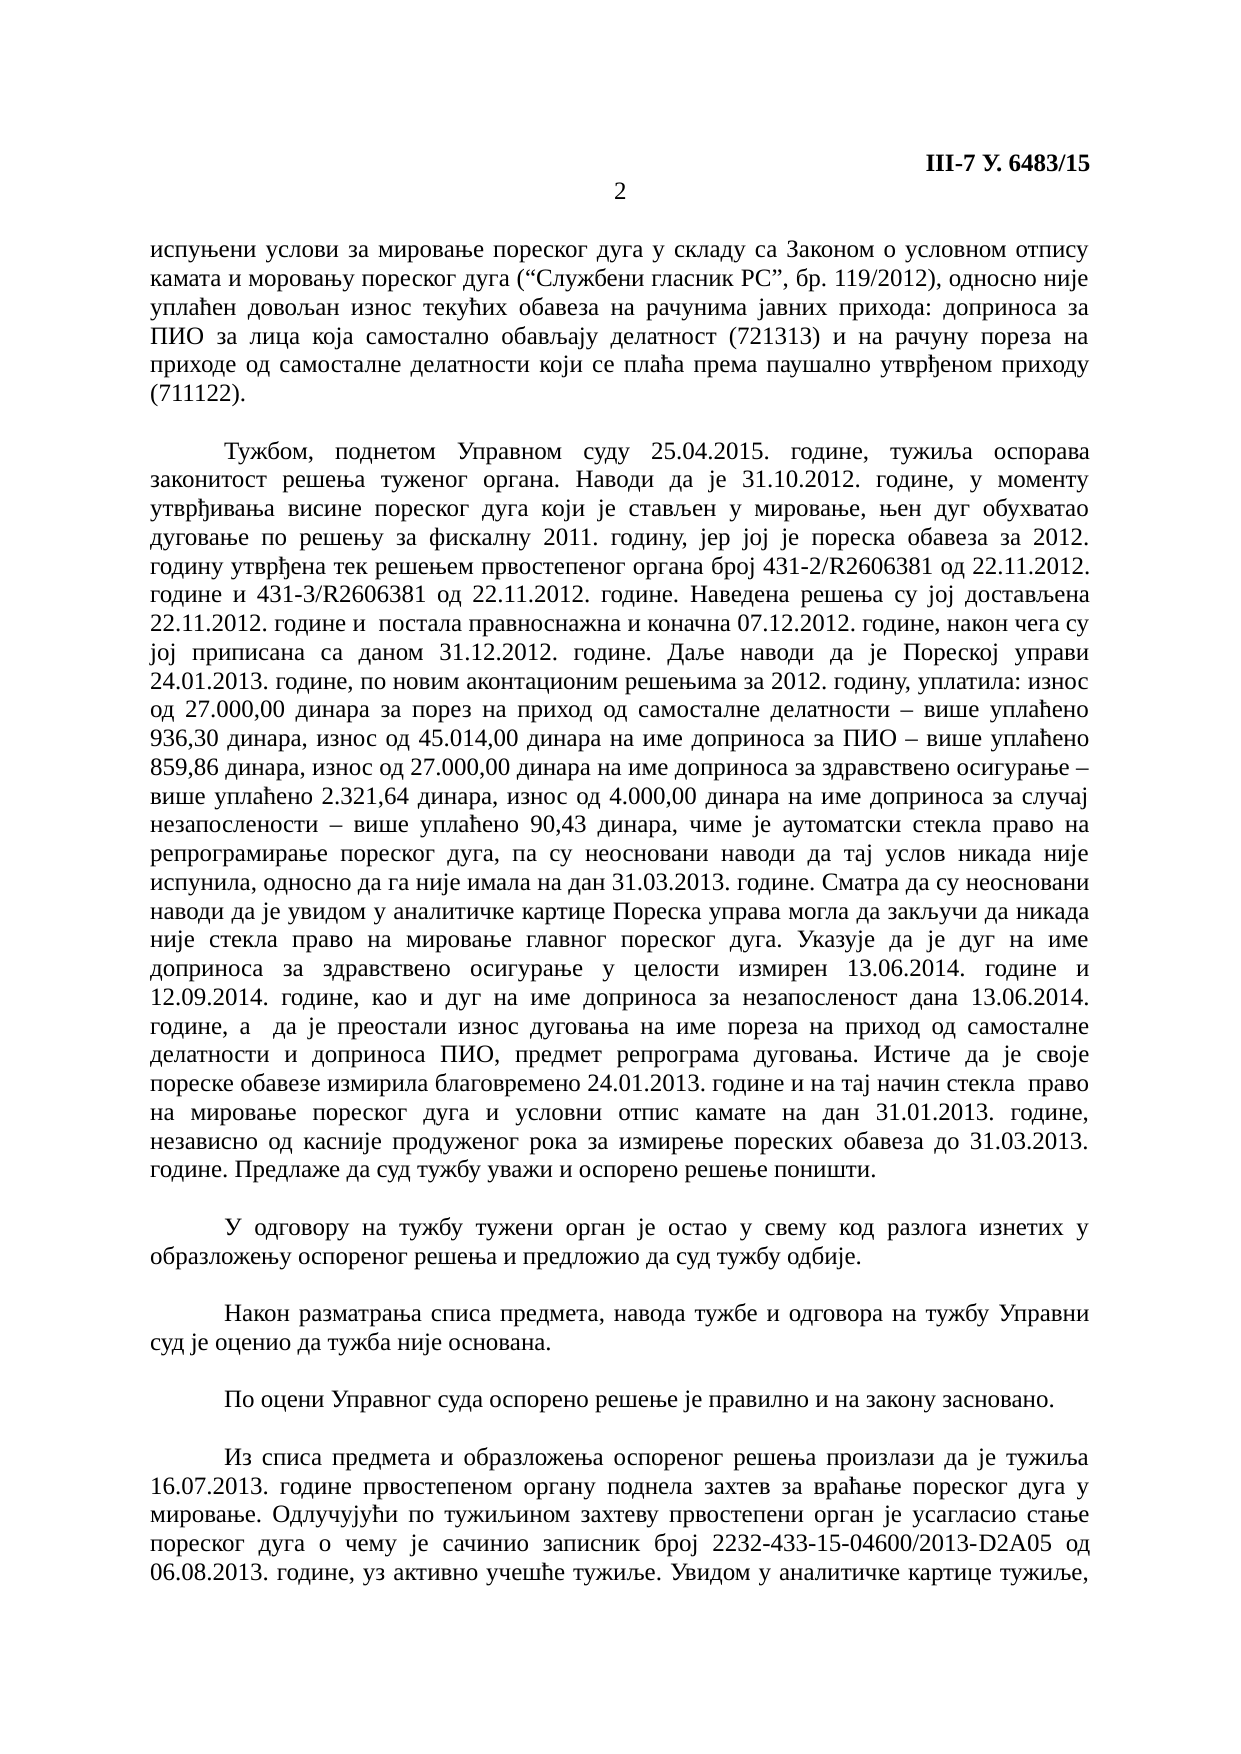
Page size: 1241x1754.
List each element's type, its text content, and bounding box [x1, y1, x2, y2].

text По оцени Управног суда оспорено решење је правилно и на закону засновано. [150, 1384, 1090, 1413]
text испуњени услови за мировање пореског дуга у складу са Законом о условном отпису камата и моровању пореског дуга (“Службени гласник РС”, бр. 119/2012), односно није уплаћен довољан износ текућих обавеза на рачунима јавних прихода: доприноса за ПИО за лица која самостално обављају делатност (721313) и на рачуну пореза на приходе од самосталне делатности који се плаћа према паушално утврђеном приходу (711122). [150, 234, 1090, 407]
text Из списа предмета и образложења оспореног решења произлази да је тужиља 16.07.2013. године првостепеном органу поднела захтев за враћање пореског дуга у мировање. Одлучујући по тужиљином захтеву првостепени орган је усагласио стање пореског дуга о чему је сачинио записник број 2232-433-15-04600/2013-D2А05 од 06.08.2013. године, уз активно учешће тужиље. Увидом у аналитичке картице тужиље, [150, 1442, 1090, 1586]
text Тужбом, поднетом Управном суду 25.04.2015. године, тужиља оспорава законитост решења туженог органа. Наводи да је 31.10.2012. године, у моменту утврђивања висине пореског дуга који је стављен у мировање, њен дуг обухватао дуговање по решењу за фискалну 2011. годину, јер јој је пореска обавеза за 2012. годину утврђена тек решењем првостепеног органа број 431-2/R2606381 од 22.11.2012. године и 431-3/R2606381 од 22.11.2012. године. Наведена решења су јој достављена 22.11.2012. године и постала правноснажна и коначна 07.12.2012. године, након чега су јој приписана са даном 31.12.2012. године. Даље наводи да је Пореској управи 24.01.2013. године, по новим аконтационим решењима за 2012. годину, уплатила: износ од 27.000,00 динара за порез на приход од самосталне делатности – више уплаћено 936,30 динара, износ од 45.014,00 динара на име доприноса за ПИО – више уплаћено 859,86 динара, износ од 27.000,00 динара на име доприноса за здравствено осигурање – више уплаћено 2.321,64 динара, износ од 4.000,00 динара на име доприноса за случај незапослености – више уплаћено 90,43 динара, чиме је аутоматски стекла право на репрограмирање пореског дуга, па су неосновани наводи да тај услов никада није испунила, односно да га није имала на дан 31.03.2013. године. Сматра да су неосновани наводи да је увидом у аналитичке картице Пореска управа могла да закључи да никада није стекла право на мировање главног пореског дуга. Указује да је дуг на име доприноса за здравствено осигурање у целости измирен 13.06.2014. године и 12.09.2014. године, као и дуг на име доприноса за незапосленост дана 13.06.2014. године, а да је преостали износ дуговања на име пореза на приход од самосталне делатности и доприноса ПИО, предмет репрограма дуговања. Истиче да је своје пореске обавезе измирила благовремено 24.01.2013. године и на тај начин стекла право на мировање пореског дуга и условни отпис камате на дан 31.01.2013. године, независно од касније продуженог рока за измирење пореских обавеза до 31.03.2013. године. Предлаже да суд тужбу уважи и оспорено решење поништи. [150, 436, 1090, 1183]
text Након разматрања списа предмета, навода тужбе и одговора на тужбу Управни суд је оценио да тужба није основана. [150, 1298, 1090, 1356]
text У одговору на тужбу тужени орган је остао у свему код разлога изнетих у образложењу оспореног решења и предложио да суд тужбу одбије. [150, 1212, 1090, 1269]
